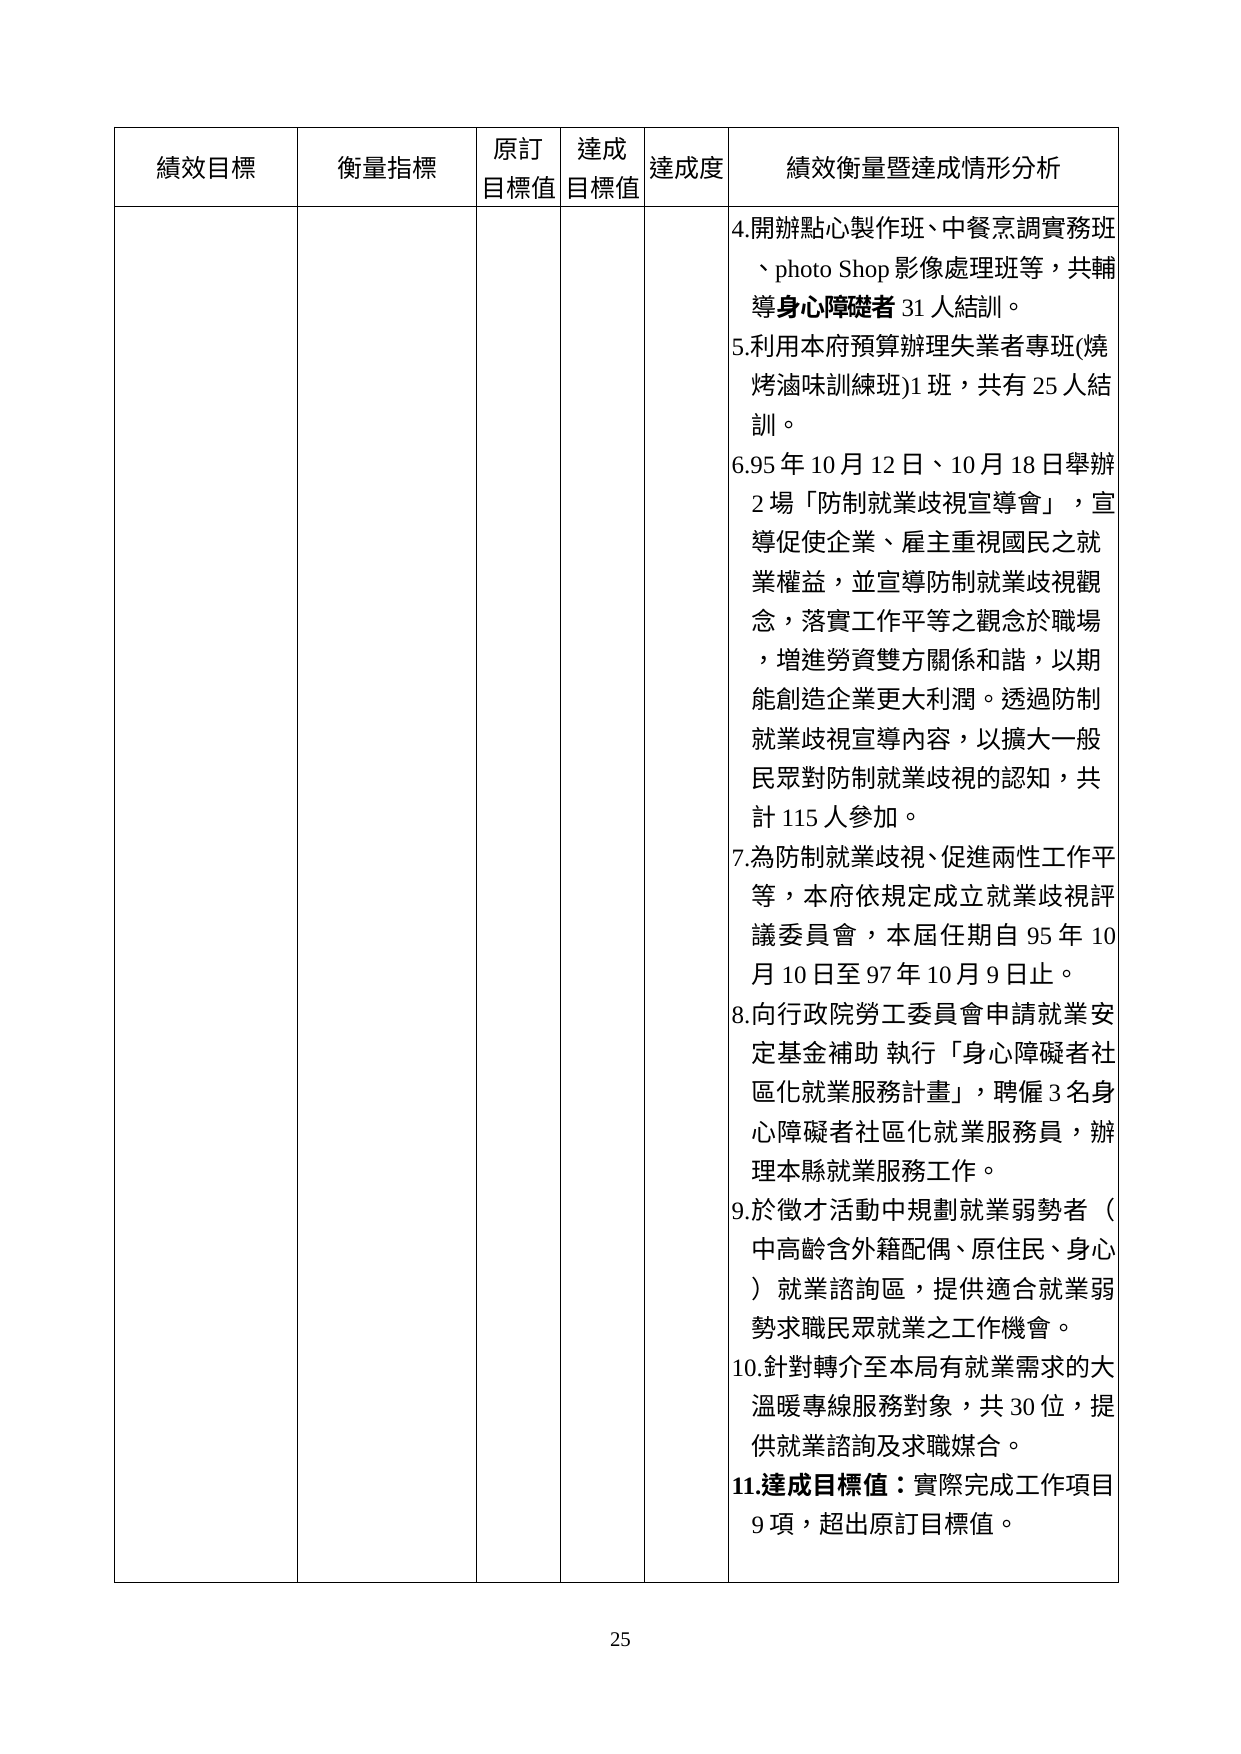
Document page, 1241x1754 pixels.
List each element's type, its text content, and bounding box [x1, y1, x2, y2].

table_cell [477, 207, 560, 1582]
table_header 達成 目標值 [561, 128, 644, 206]
table_cell [115, 207, 297, 1582]
table_header 績效衡量暨達成情形分析 [729, 128, 1118, 206]
table_header 衡量指標 [298, 128, 476, 206]
table_header 達成度 [645, 128, 728, 206]
table_cell [298, 207, 476, 1582]
table_header 原訂 目標值 [477, 128, 560, 206]
table_cell [561, 207, 644, 1582]
table_header 績效目標 [115, 128, 297, 206]
table_cell 4.開辦點心製作班、中餐烹調實務班、photo Shop影像處理班等，共輔導身心障礎者31人結訓。 5.利用本府預算辦理失業者專班(燒烤滷味訓練班)1班，共有25人結訓。 6.95年10月12日、10月18日舉辦2場「防制就業歧視宣導會」，宣導促使企業、雇主重視國民之就業權益，並宣導防制就業歧視觀念，落實工作平等之觀念於職場，増進勞資雙方關係和諧，以期能創造企業更大利潤。透過防制就業歧視宣導內容，以擴大一般民眾對防制就業歧視的認知，共計115人參加。 7.為防制就業歧視、促進兩性工作平等，本府依規定成立就業歧視評議委員會，本屆任期自95年10月10日至97年10月9日止。 8.向行政院勞工委員會申請就業安定基金補助 執行「身心障礙者社區化就業服務計畫」，聘僱3名身心障礙者社區化就業服務員，辦理本縣就業服務工作。 9.於徵才活動中規劃就業弱勢者（中高齡含外籍配偶、原住民、身心）就業諮詢區，提供適合就業弱勢求職民眾就業之工作機會。 10.針對轉介至本局有就業需求的大溫暖專線服務對象，共30位，提供就業諮詢及求職媒合。 11.達成目標值：實際完成工作項目9項，超出原訂目標值。 [729, 207, 1118, 1582]
table_cell [645, 207, 728, 1582]
